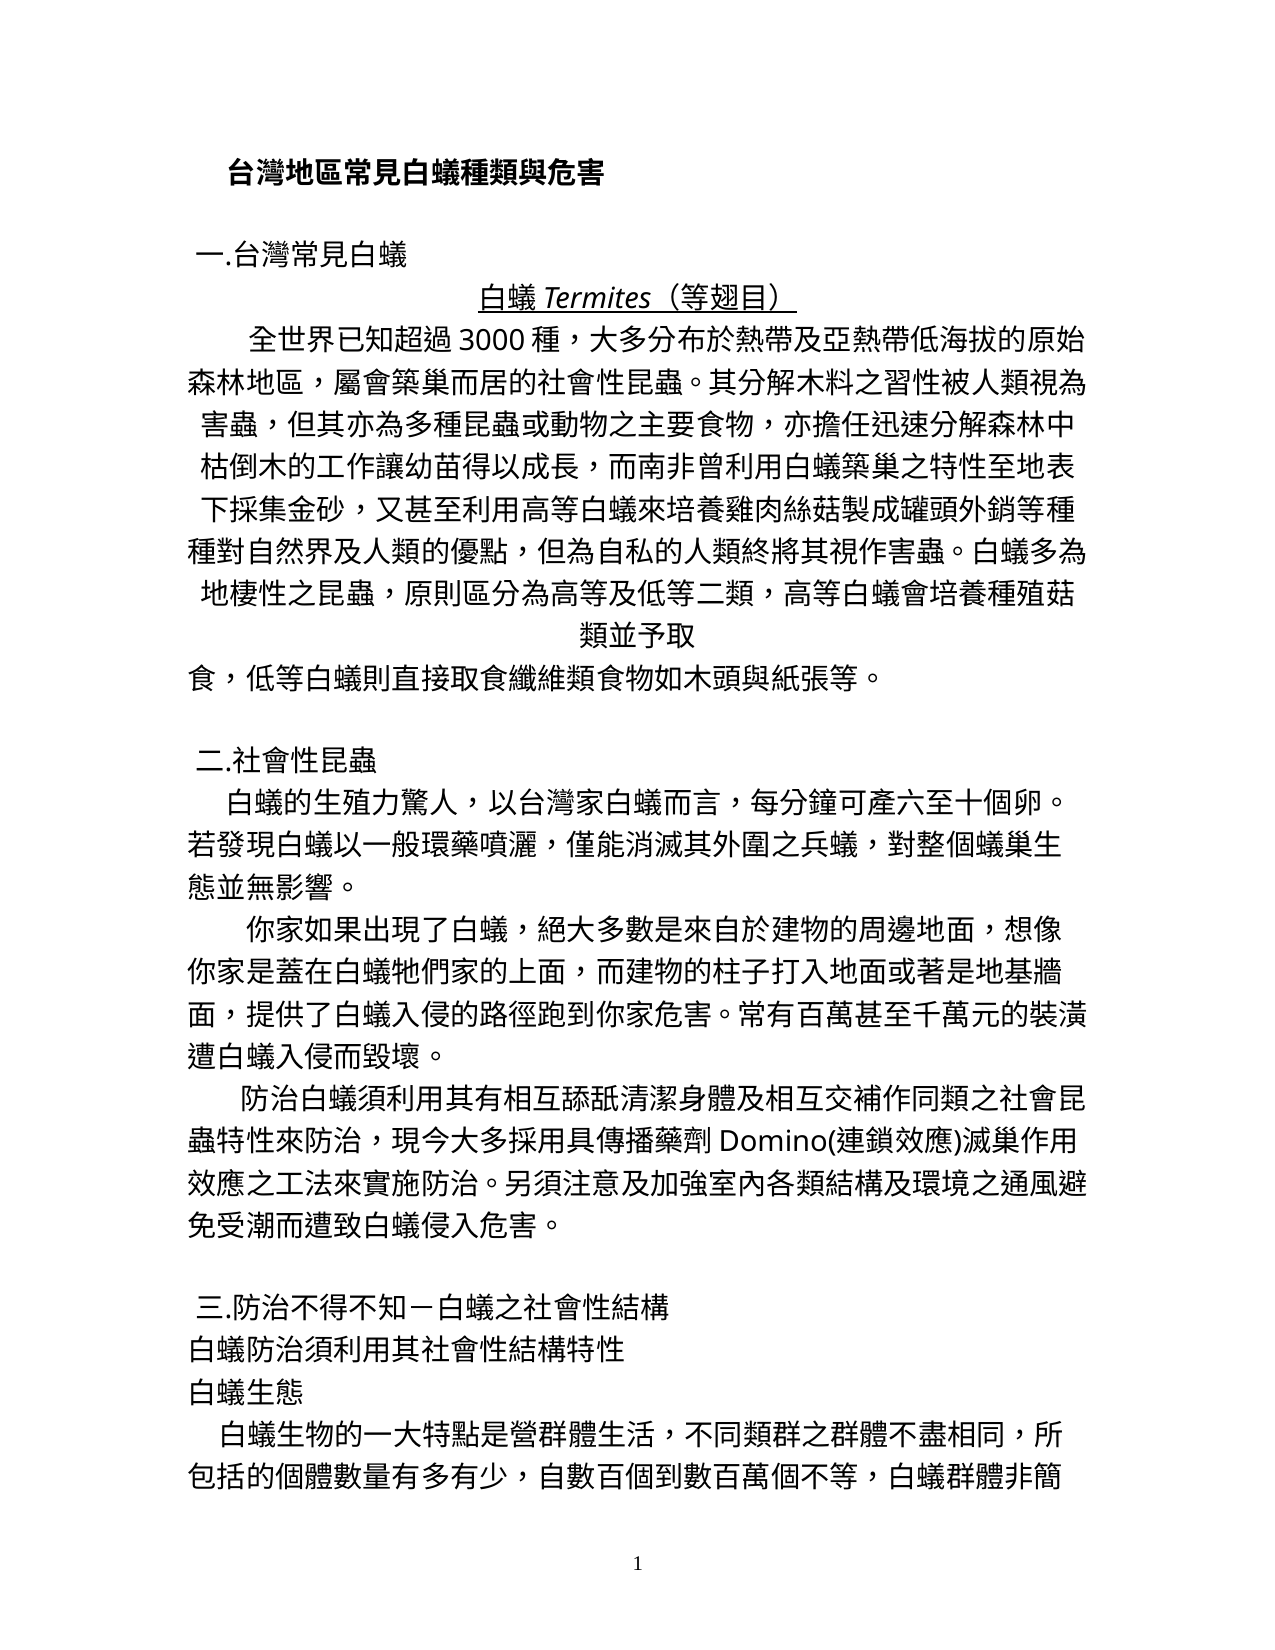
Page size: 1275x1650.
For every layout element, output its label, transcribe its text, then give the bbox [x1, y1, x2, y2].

text 白蟻生物的一大特點是營群體生活，不同類群之群體不盡相同，所包括的個體數量有多有少，自數百個到數百萬個不等，白蟻群體非簡 [187, 1412, 1087, 1496]
text 白蟻生態 [187, 1369, 1087, 1412]
text 二.社會性昆蟲 [187, 737, 1087, 779]
text 一.台灣常見白蟻 [187, 232, 1087, 274]
text 全世界已知超過3000種，大多分布於熱帶及亞熱帶低海拔的原始森林地區，屬會築巢而居的社會性昆蟲。其分解木料之習性被人類視為害蟲，但其亦為多種昆蟲或動物之主要食物，亦擔任迅速分解森林中枯倒木的工作讓幼苗得以成長，而南非曾利用白蟻築巢之特性至地表下採集金砂，又甚至利用高等白蟻來培養雞肉絲菇製成罐頭外銷等種種對自然界及人類的優點，但為自私的人類終將其視作害蟲。白蟻多為地棲性之昆蟲，原則區分為高等及低等二類，高等白蟻會培養種殖菇類並予取 [187, 317, 1087, 655]
text 食，低等白蟻則直接取食纖維類食物如木頭與紙張等。 [187, 655, 1087, 697]
text 台灣地區常見白蟻種類與危害 [187, 150, 1087, 192]
text 白蟻防治須利用其社會性結構特性 [187, 1327, 1087, 1369]
text 三.防治不得不知－白蟻之社會性結構 [187, 1284, 1087, 1327]
text 白蟻 Termites（等翅目） [187, 274, 1087, 317]
text 防治白蟻須利用其有相互舔舐清潔身體及相互交補作同類之社會昆蟲特性來防治，現今大多採用具傳播藥劑Domino(連鎖效應)滅巢作用效應之工法來實施防治。另須注意及加強室內各類結構及環境之通風避免受潮而遭致白蟻侵入危害。 [187, 1076, 1087, 1245]
text 白蟻的生殖力驚人，以台灣家白蟻而言，每分鐘可產六至十個卵。若發現白蟻以一般環藥噴灑，僅能消滅其外圍之兵蟻，對整個蟻巢生態並無影響。 [187, 779, 1087, 906]
text 你家如果出現了白蟻，絕大多數是來自於建物的周邊地面，想像你家是蓋在白蟻牠們家的上面，而建物的柱子打入地面或著是地基牆面，提供了白蟻入侵的路徑跑到你家危害。常有百萬甚至千萬元的裝潢遭白蟻入侵而毀壞。 [187, 906, 1087, 1076]
